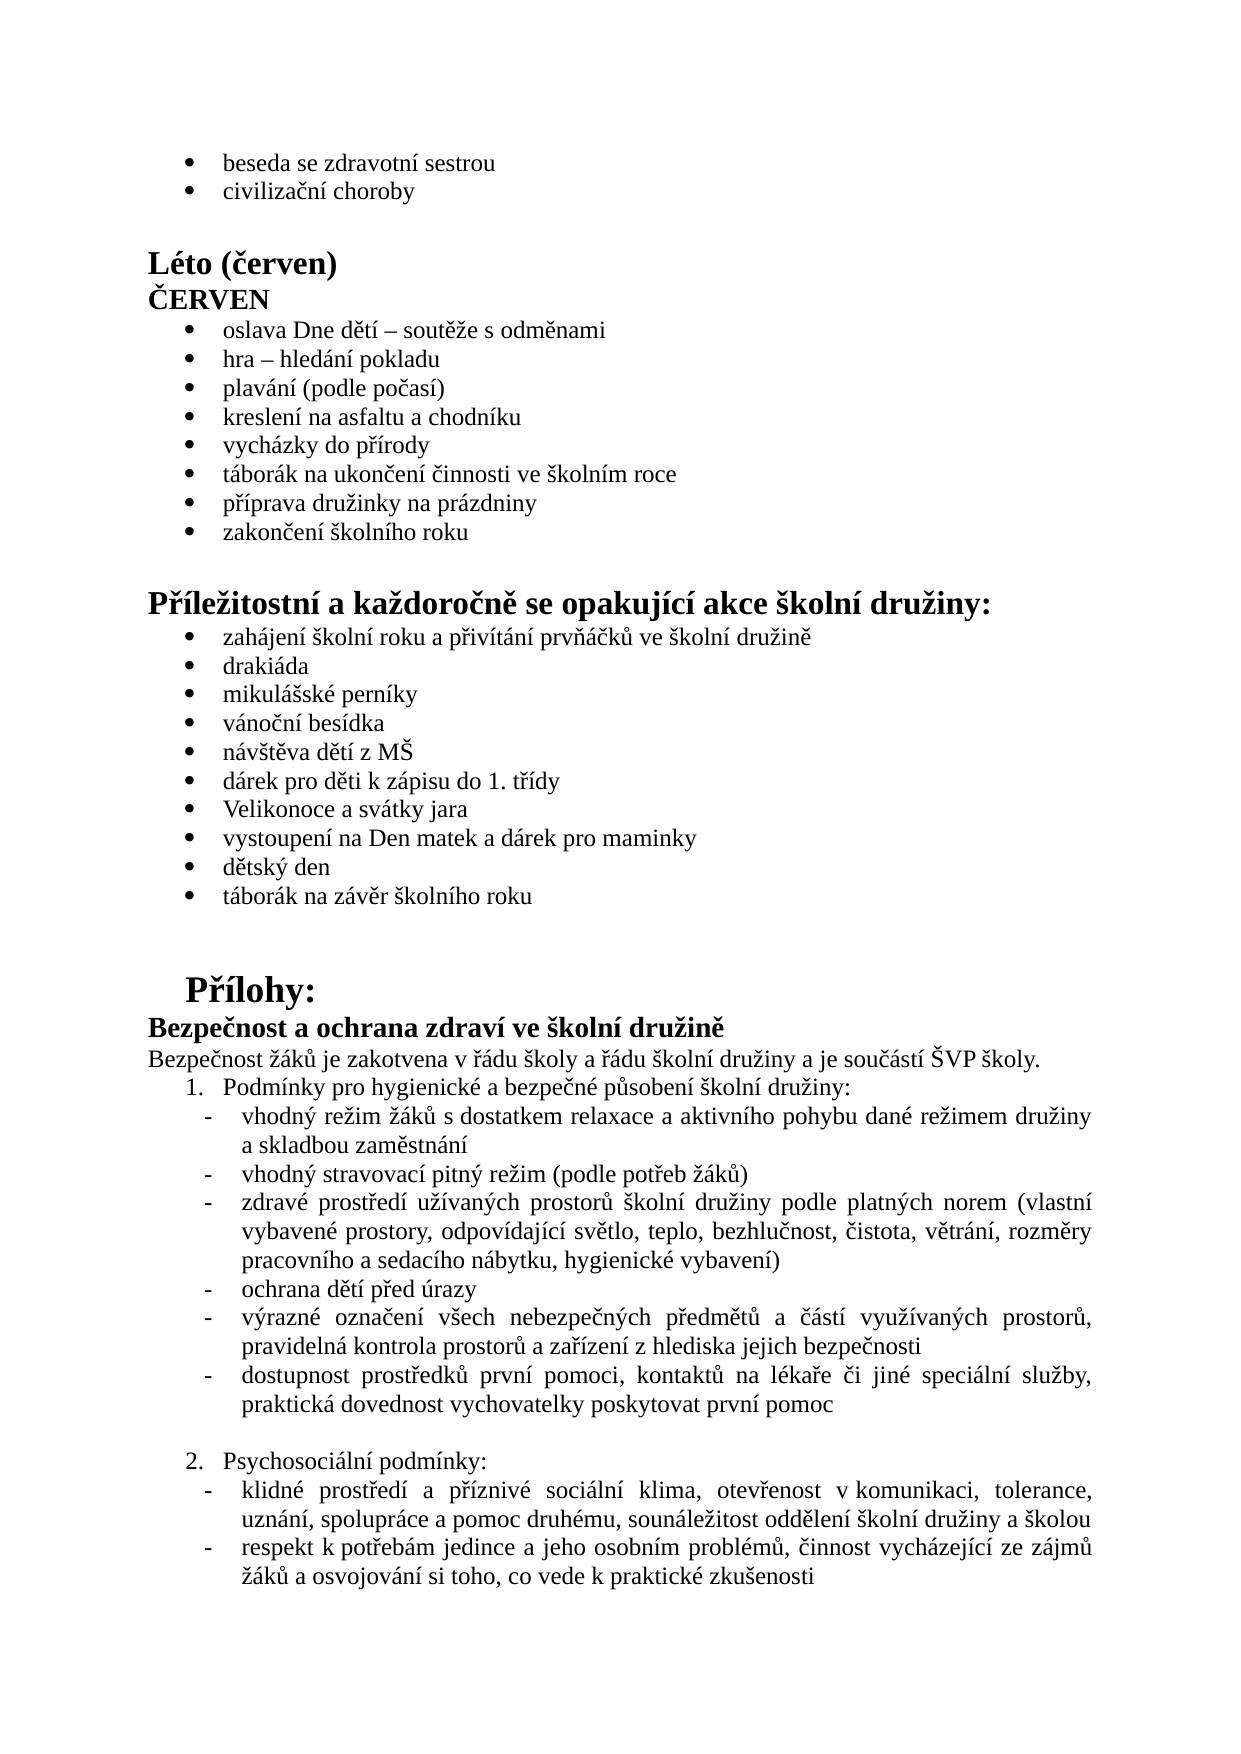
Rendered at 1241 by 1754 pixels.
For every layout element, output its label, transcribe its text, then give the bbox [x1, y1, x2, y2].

list dárek pro děti k zápisu do 1. třídy [185, 766, 1093, 794]
list civilizační choroby [185, 176, 1093, 205]
list Podmínky pro hygienické a bezpečné působení školní družiny: [185, 1072, 1093, 1101]
text Léto (červen) [148, 243, 1093, 282]
list vánoční besídka [185, 708, 1093, 737]
list oslava Dne dětí – soutěže s odměnami [185, 315, 1093, 344]
list beseda se zdravotní sestrou [185, 148, 1093, 176]
list klidné prostředí a příznivé sociální klima, otevřenost v komunikaci, tolerance, uznání, spolupráce a pomoc druhému, sounáležitost oddělení školní družiny a školou [204, 1475, 1093, 1532]
list vycházky do přírody [185, 430, 1093, 459]
list Psychosociální podmínky: [185, 1446, 1093, 1475]
list zahájení školní roku a přivítání prvňáčků ve školní družině [185, 622, 1093, 651]
text ČERVEN [148, 282, 1093, 315]
list táborák na ukončení činnosti ve školním roce [185, 459, 1093, 488]
list dostupnost prostředků první pomoci, kontaktů na lékaře či jiné speciální služby, praktická dovednost vychovatelky poskytovat první pomoc [204, 1360, 1093, 1417]
list vystoupení na Den matek a dárek pro maminky [185, 823, 1093, 852]
list respekt k potřebám jedince a jeho osobním problémů, činnost vycházející ze zájmů žáků a osvojování si toho, co vede k praktické zkušenosti [204, 1532, 1093, 1590]
text Přílohy: [185, 967, 1093, 1010]
list plavání (podle počasí) [185, 373, 1093, 402]
text Bezpečnost žáků je zakotvena v řádu školy a řádu školní družiny a je součástí ŠVP školy. [148, 1044, 1093, 1072]
list zakončení školního roku [185, 517, 1093, 545]
list hra – hledání pokladu [185, 344, 1093, 373]
list kreslení na asfaltu a chodníku [185, 402, 1093, 430]
list zdravé prostředí užívaných prostorů školní družiny podle platných norem (vlastní vybavené prostory, odpovídající světlo, teplo, bezhlučnost, čistota, větrání, rozměry pracovního a sedacího nábytku, hygienické vybavení) [204, 1187, 1093, 1274]
list táborák na závěr školního roku [185, 881, 1093, 909]
list dětský den [185, 852, 1093, 881]
text Příležitostní a každoročně se opakující akce školní družiny: [148, 584, 1093, 622]
list příprava družinky na prázdniny [185, 488, 1093, 517]
list Velikonoce a svátky jara [185, 794, 1093, 823]
list výrazné označení všech nebezpečných předmětů a částí využívaných prostorů, pravidelná kontrola prostorů a zařízení z hlediska jejich bezpečnosti [204, 1302, 1093, 1360]
list návštěva dětí z MŠ [185, 737, 1093, 766]
list mikulášské perníky [185, 679, 1093, 708]
list drakiáda [185, 651, 1093, 679]
text Bezpečnost a ochrana zdraví ve školní družině [148, 1010, 1093, 1044]
list vhodný stravovací pitný režim (podle potřeb žáků) [204, 1159, 1093, 1187]
list vhodný režim žáků s dostatkem relaxace a aktivního pohybu dané režimem družiny a skladbou zaměstnání [204, 1101, 1093, 1159]
list ochrana dětí před úrazy [204, 1274, 1093, 1302]
